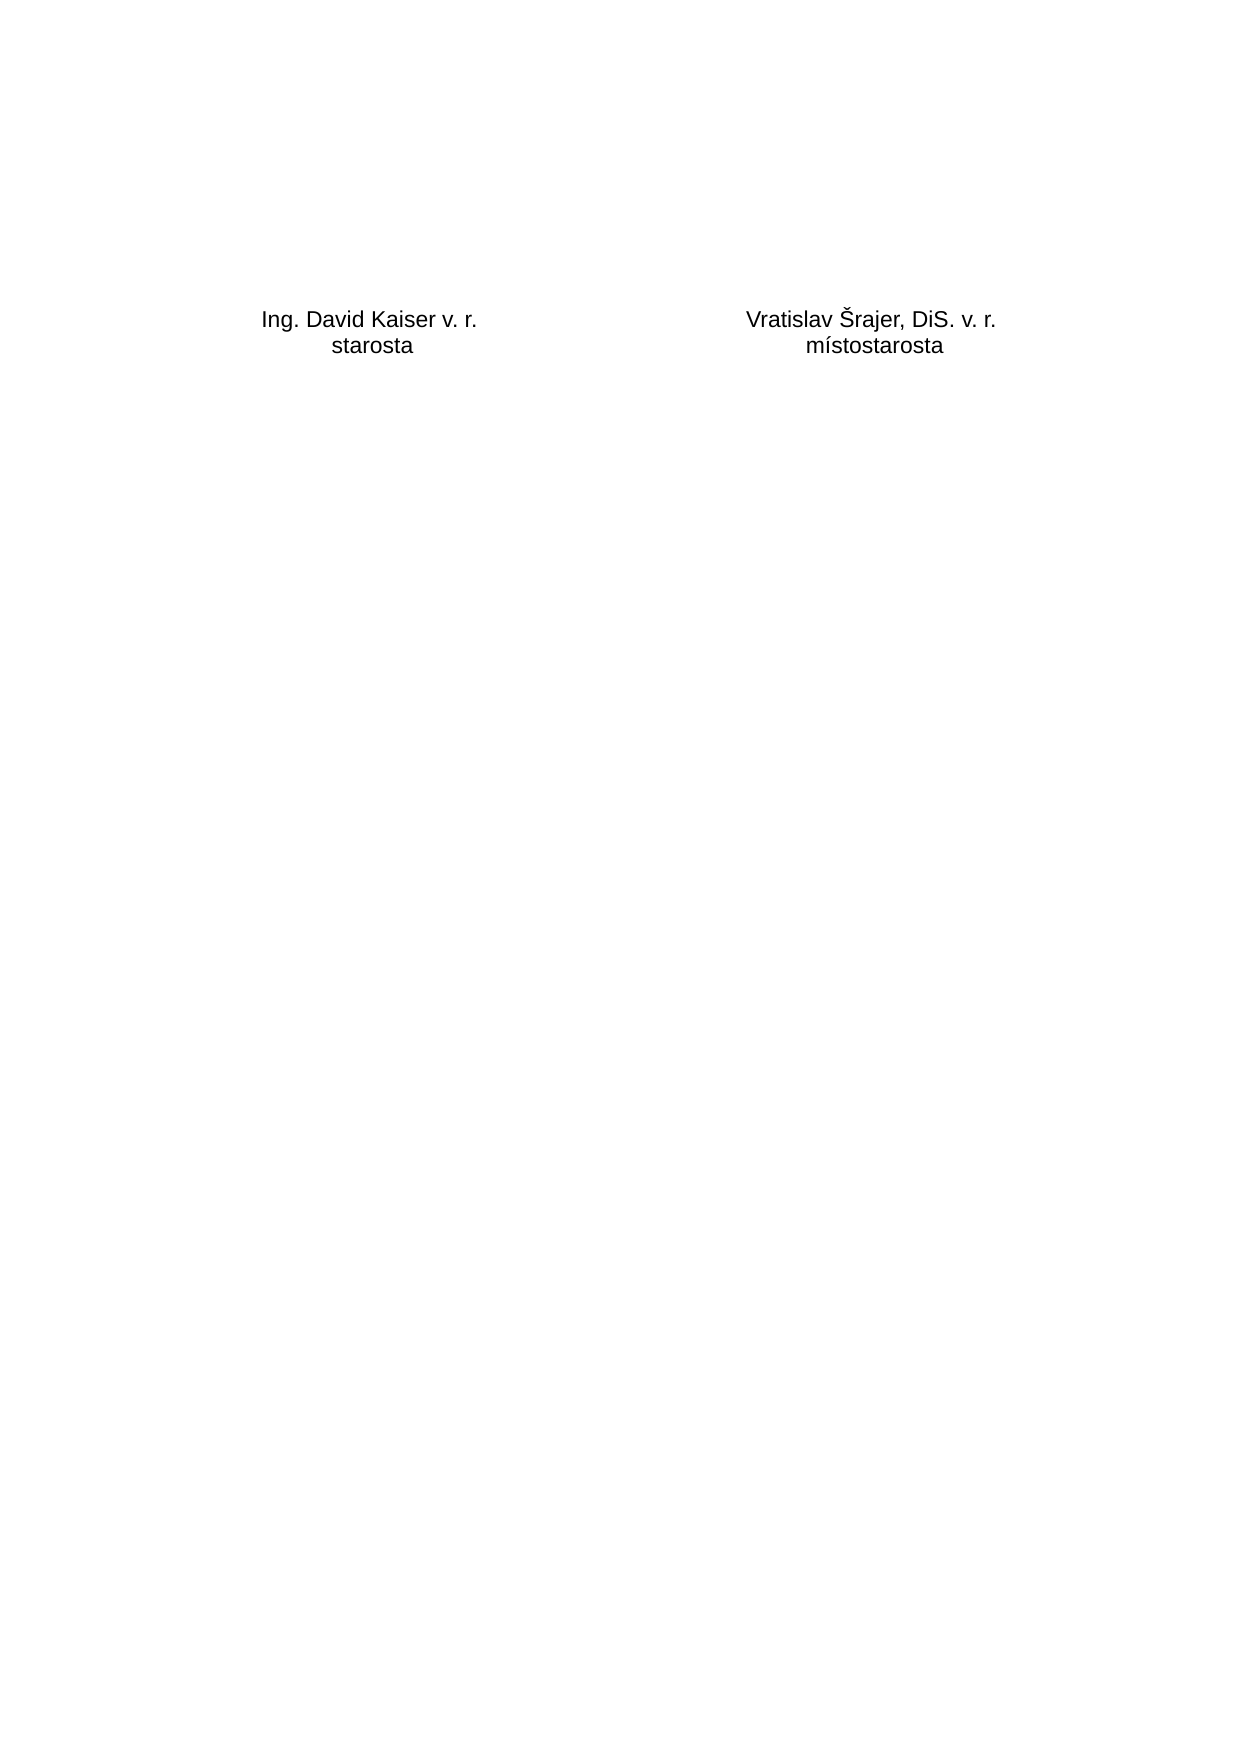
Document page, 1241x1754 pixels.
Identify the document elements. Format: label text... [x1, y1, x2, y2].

table_header Vratislav Šrajer, DiS. v. r. místostarosta [620, 246, 1122, 364]
table_cell [118, 364, 620, 482]
table_cell [620, 364, 1122, 482]
table_header Ing. David Kaiser v. r. starosta [118, 246, 620, 364]
